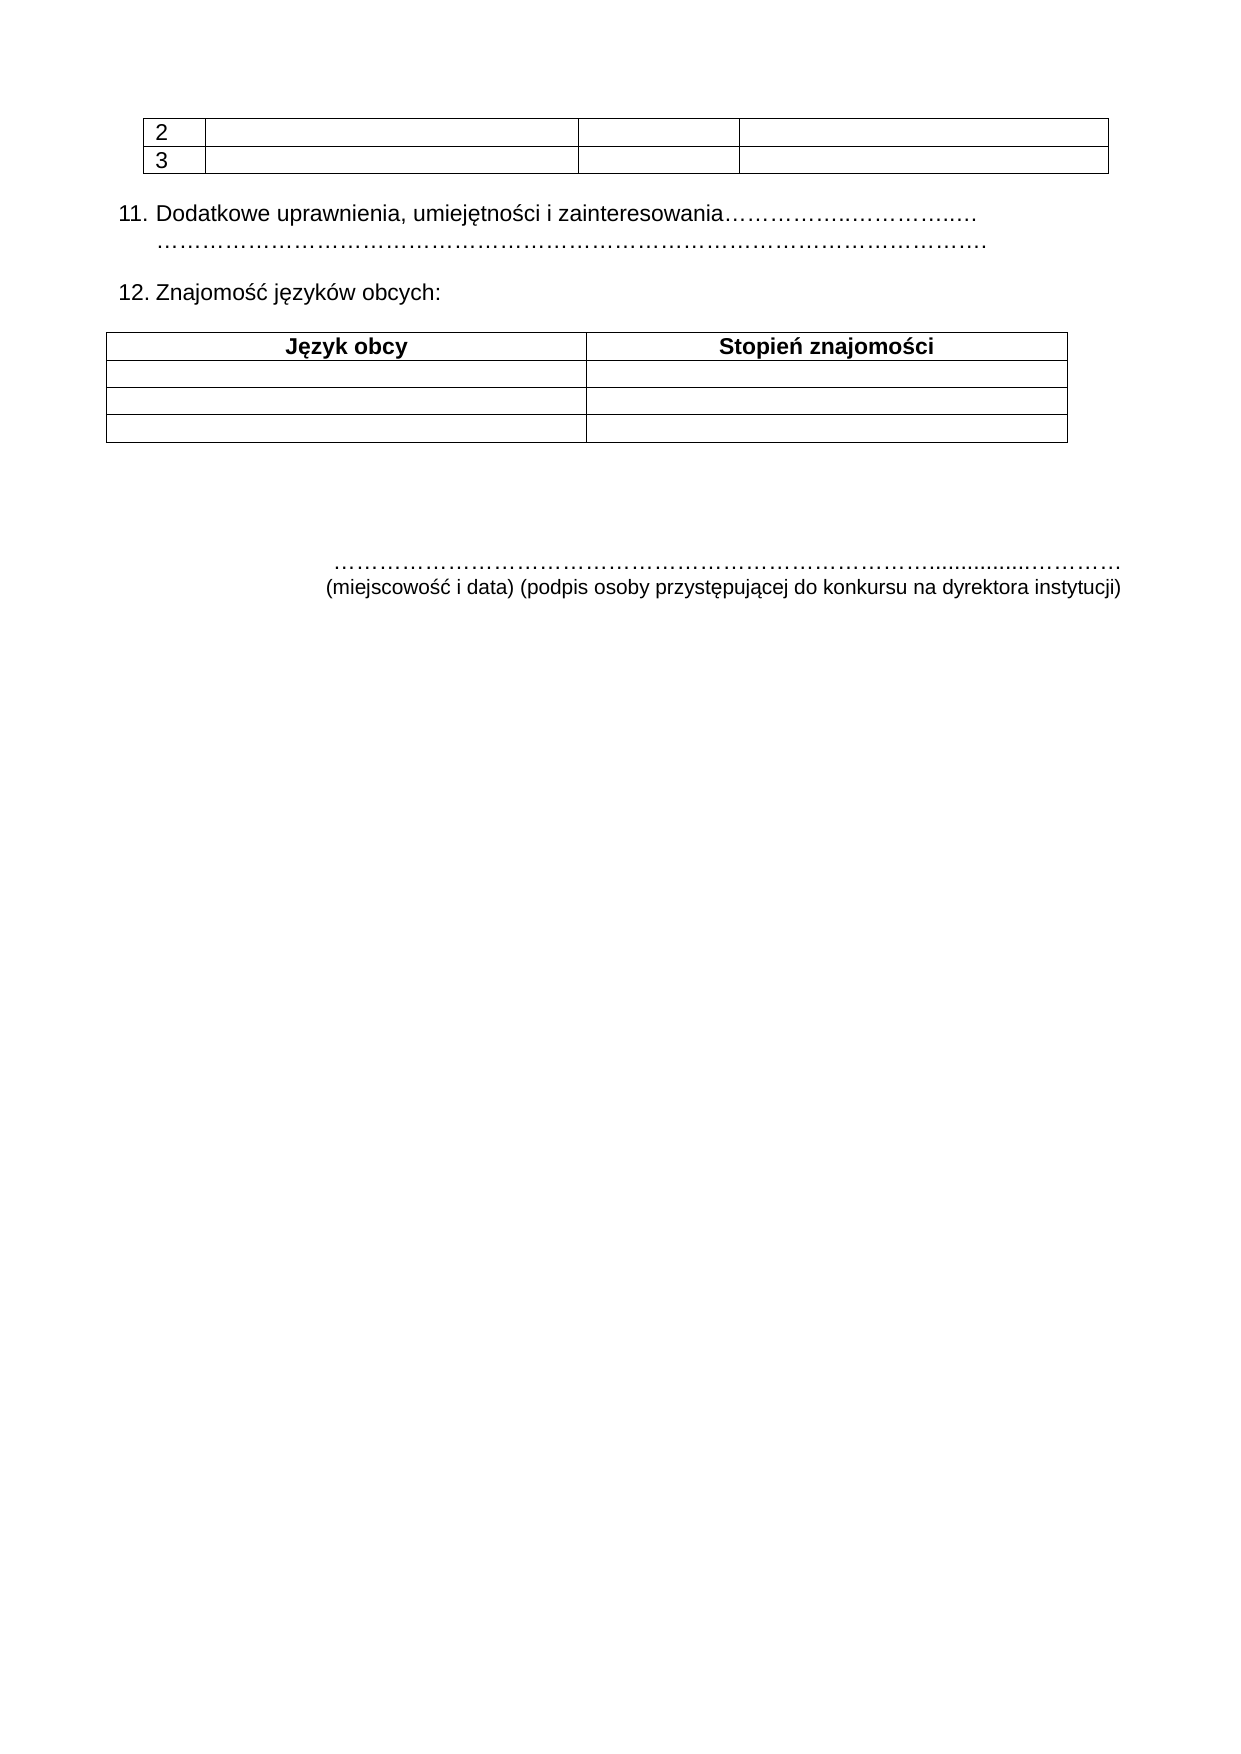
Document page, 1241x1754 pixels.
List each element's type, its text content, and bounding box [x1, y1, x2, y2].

table_cell 3 [144, 147, 205, 173]
text (miejscowość i data) (podpis osoby przystępującej do konkursu na dyrektora instytucji) [118, 574, 1122, 598]
table_cell [107, 361, 586, 387]
table_cell [587, 361, 1067, 387]
table_cell [107, 388, 586, 414]
list Znajomość języków obcych: [118, 279, 1122, 306]
table_cell [740, 147, 1108, 173]
table_cell 2 [144, 119, 205, 146]
table_header Język obcy [107, 333, 586, 359]
table_cell [107, 415, 586, 442]
table_cell [587, 415, 1067, 442]
list Dodatkowe uprawnienia, umiejętności i zainteresowania……………..…………..… [118, 200, 1122, 227]
table_cell [579, 119, 739, 146]
text ………………………………………………………………………………………………. [156, 227, 1122, 253]
table_cell [740, 119, 1108, 146]
table_cell [206, 119, 578, 146]
text ……………………………………………………………………................………… [118, 548, 1122, 574]
table_cell [206, 147, 578, 173]
table_header Stopień znajomości [587, 333, 1067, 359]
table_cell [579, 147, 739, 173]
table_cell [587, 388, 1067, 414]
